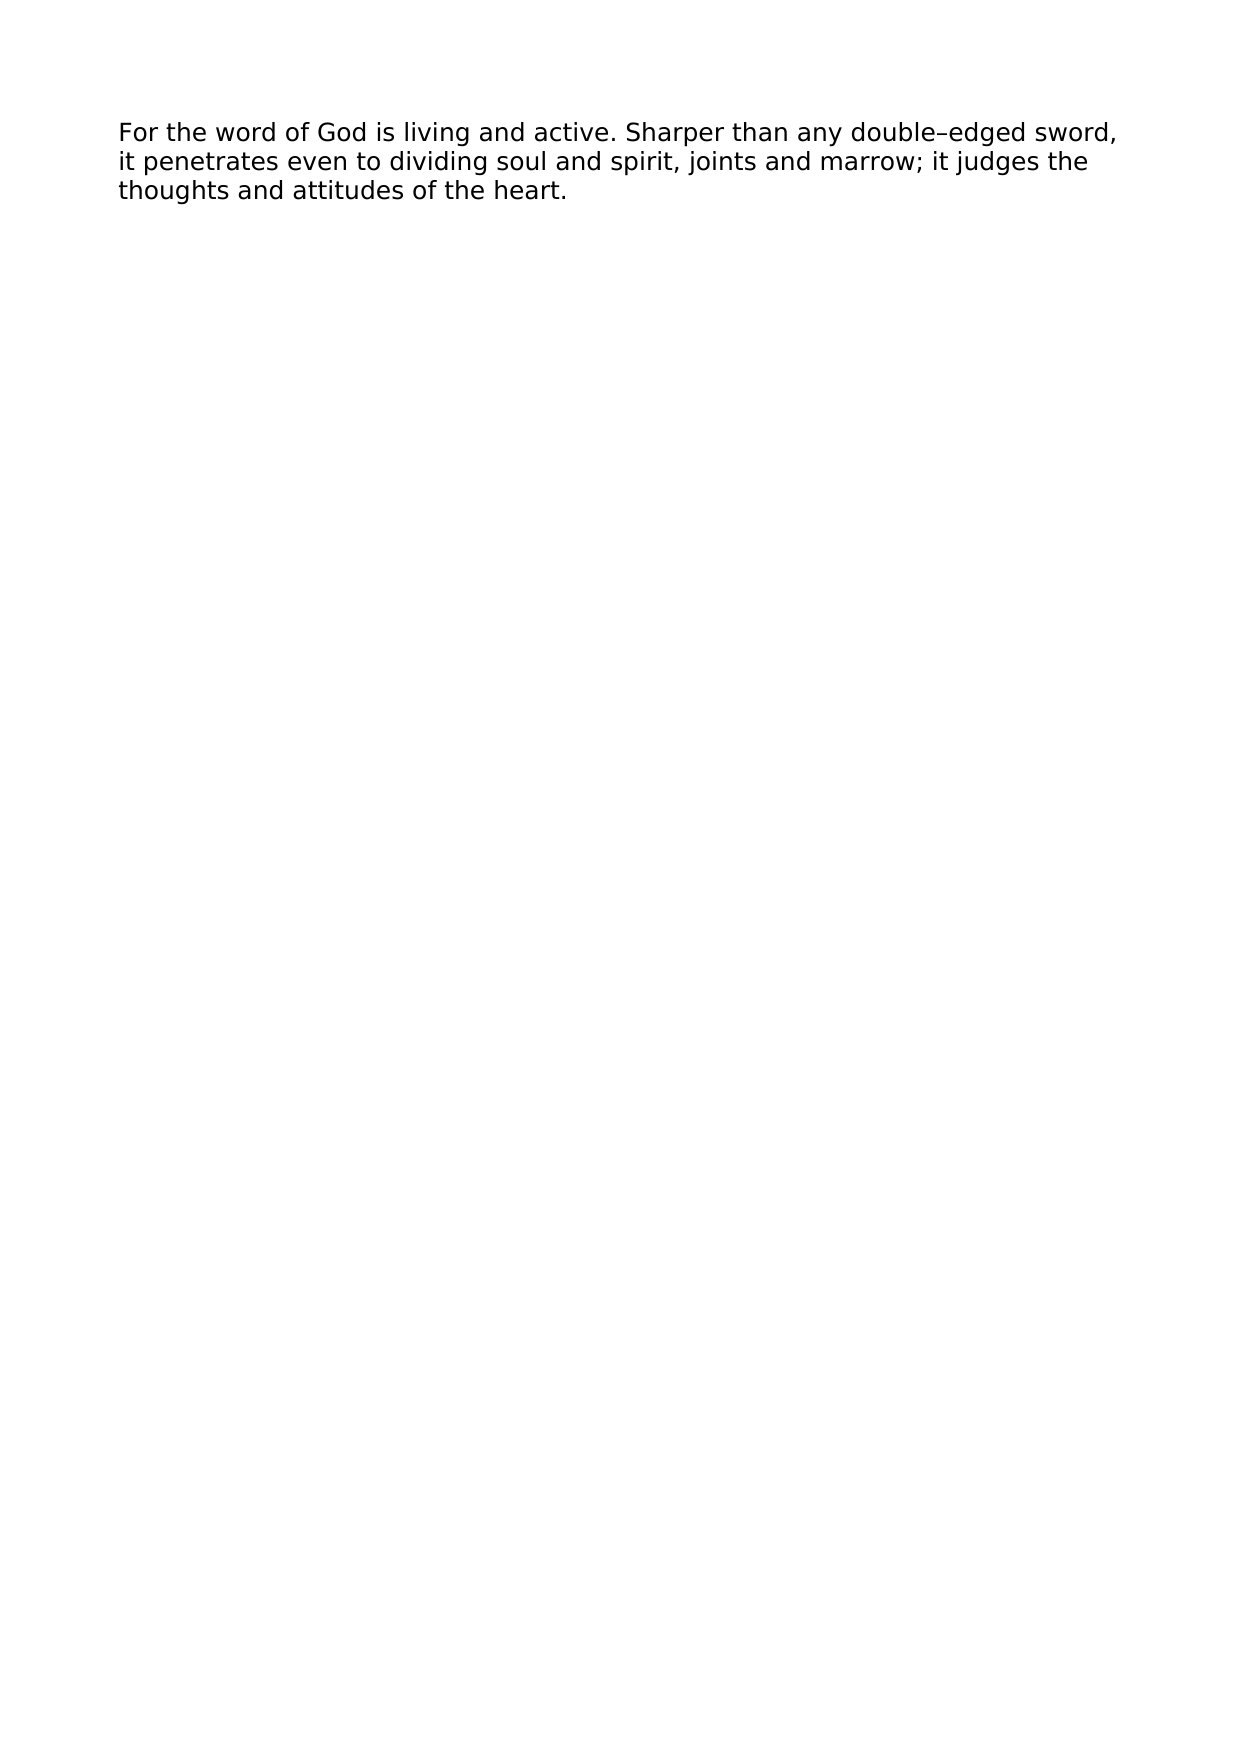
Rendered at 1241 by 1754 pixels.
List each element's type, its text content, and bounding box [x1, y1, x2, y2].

text For the word of God is living and active. Sharper than any double–edged sword, it penetrates even to dividing soul and spirit, joints and marrow; it judges the thoughts and attitudes of the heart. [118, 118, 1122, 206]
